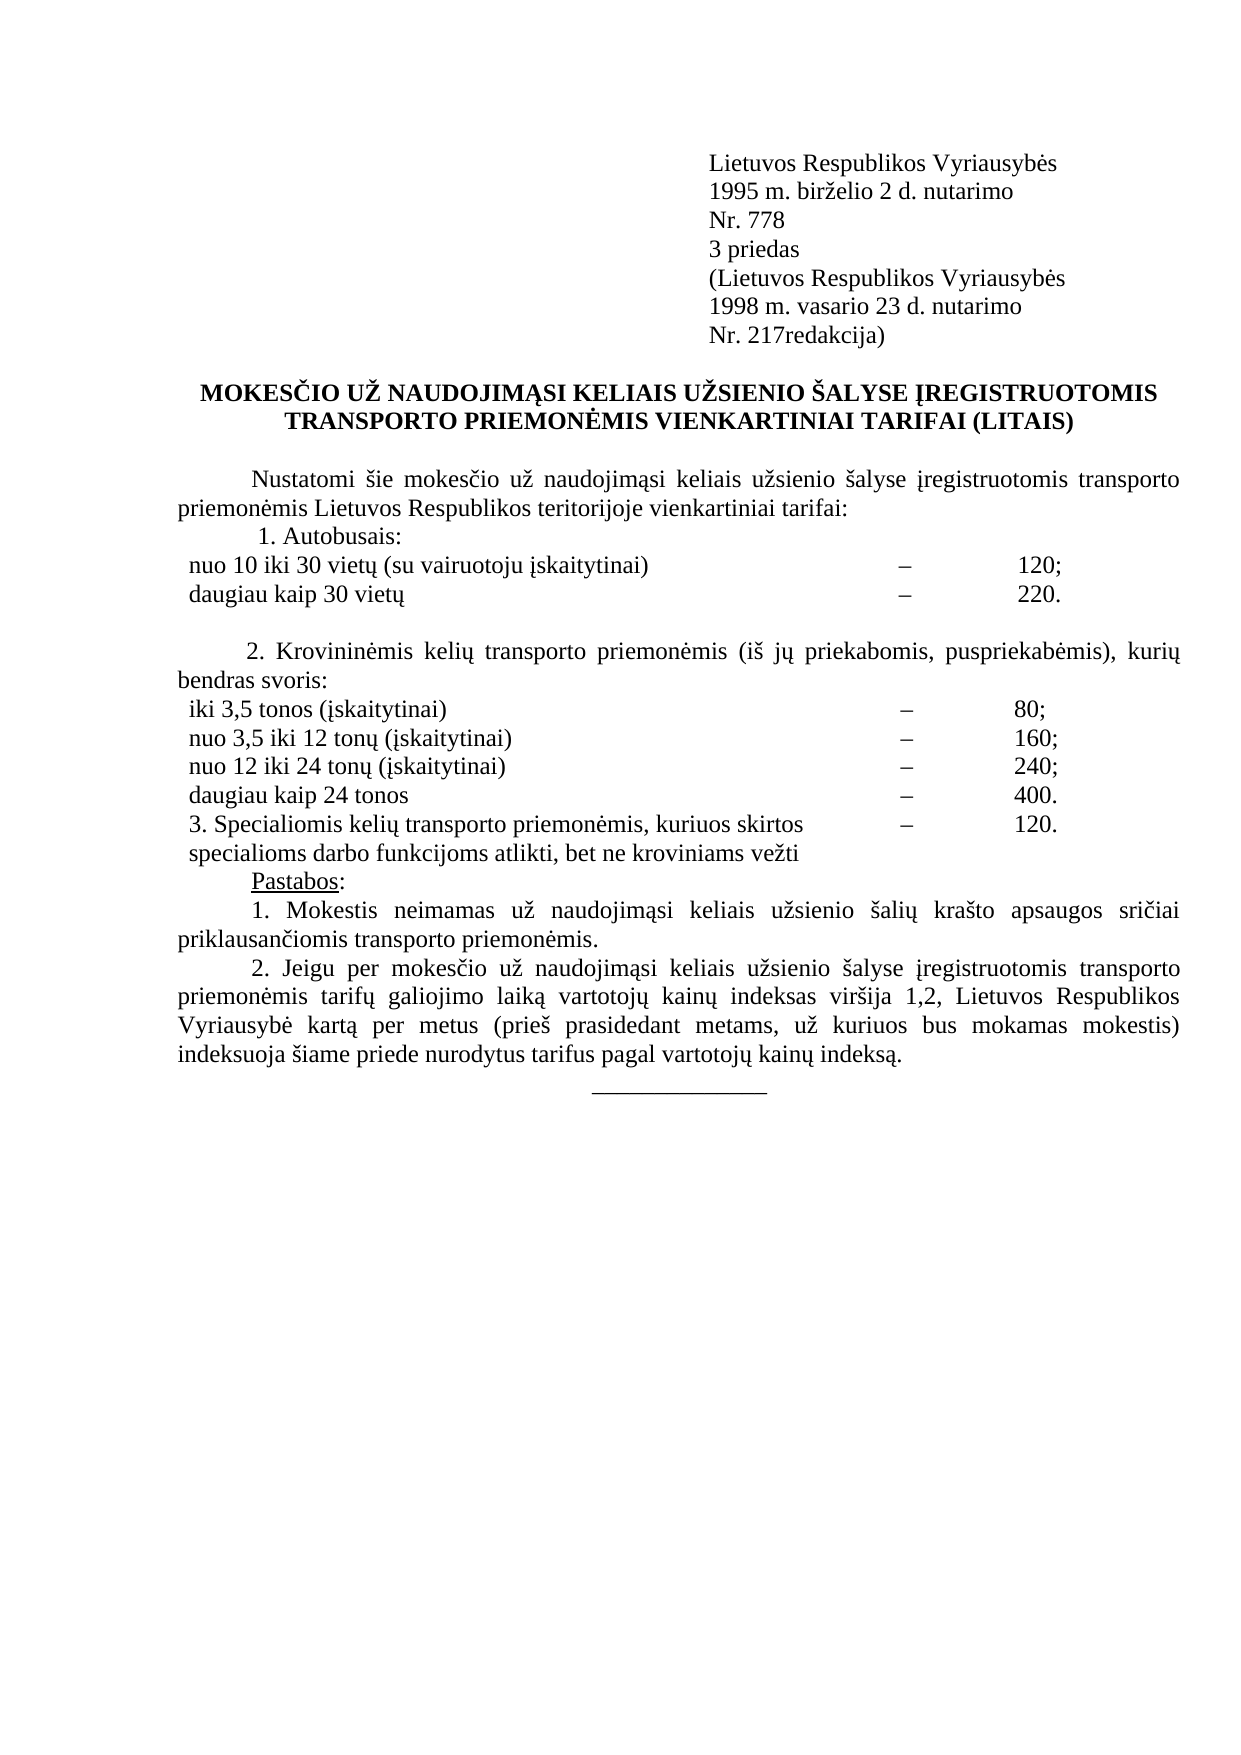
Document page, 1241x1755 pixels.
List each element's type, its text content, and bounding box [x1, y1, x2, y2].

table_header – [889, 694, 1003, 723]
text Lietuvos Respublikos Vyriausybės [177, 148, 1181, 176]
text ______________ [177, 1068, 1181, 1096]
table_cell daugiau kaip 30 vietų [177, 579, 887, 608]
table_cell daugiau kaip 24 tonos [177, 780, 889, 809]
text Nr. 217redakcija) [177, 320, 1181, 349]
table_cell – [889, 809, 1003, 866]
table_header 120; [1006, 550, 1185, 579]
text (Lietuvos Respublikos Vyriausybės [177, 263, 1181, 291]
table_cell 120. [1003, 809, 1181, 866]
text Nustatomi šie mokesčio už naudojimąsi keliais užsienio šalyse įregistruotomis transporto priemonėmis Lietuvos Respublikos teritorijoje vienkartiniai tarifai: [177, 464, 1181, 521]
table_cell 220. [1006, 579, 1185, 608]
text MOKESČIO UŽ NAUDOJIMĄSI KELIAIS UŽSIENIO ŠALYSE ĮREGISTRUOTOMIS TRANSPORTO PRIEMONĖMIS VIENKARTINIAI TARIFAI (LITAIS) [177, 378, 1181, 435]
table_cell – [888, 579, 1006, 608]
table_cell – [889, 780, 1003, 809]
table_cell – [889, 751, 1003, 780]
table_header – [888, 550, 1006, 579]
table_cell 3. Specialiomis kelių transporto priemonėmis, kuriuos skirtos specialioms darbo funkcijoms atlikti, bet ne kroviniams vežti [177, 809, 889, 866]
table_cell nuo 3,5 iki 12 tonų (įskaitytinai) [177, 723, 889, 751]
text 1. Mokestis neimamas už naudojimąsi keliais užsienio šalių krašto apsaugos sričiai priklausančiomis transporto priemonėmis. [177, 895, 1181, 953]
table_header 80; [1003, 694, 1181, 723]
text Nr. 778 [177, 205, 1181, 234]
text 1. Autobusais: [177, 521, 1181, 550]
table_header nuo 10 iki 30 vietų (su vairuotoju įskaitytinai) [177, 550, 887, 579]
text 1998 m. vasario 23 d. nutarimo [177, 291, 1181, 320]
text 2. Jeigu per mokesčio už naudojimąsi keliais užsienio šalyse įregistruotomis transporto priemonėmis tarifų galiojimo laiką vartotojų kainų indeksas viršija 1,2, Lietuvos Respublikos Vyriausybė kartą per metus (prieš prasidedant metams, už kuriuos bus mokamas mokestis) indeksuoja šiame priede nurodytus tarifus pagal vartotojų kainų indeksą. [177, 953, 1181, 1068]
table_cell – [889, 723, 1003, 751]
text 1995 m. birželio 2 d. nutarimo [177, 176, 1181, 205]
table_cell 400. [1003, 780, 1181, 809]
table_cell 240; [1003, 751, 1181, 780]
text 3 priedas [177, 234, 1181, 263]
table_cell 160; [1003, 723, 1181, 751]
table_cell nuo 12 iki 24 tonų (įskaitytinai) [177, 751, 889, 780]
text 2. Krovininėmis kelių transporto priemonėmis (iš jų priekabomis, puspriekabėmis), kurių bendras svoris: [177, 636, 1181, 694]
table_header iki 3,5 tonos (įskaitytinai) [177, 694, 889, 723]
text Pastabos: [177, 866, 1181, 895]
